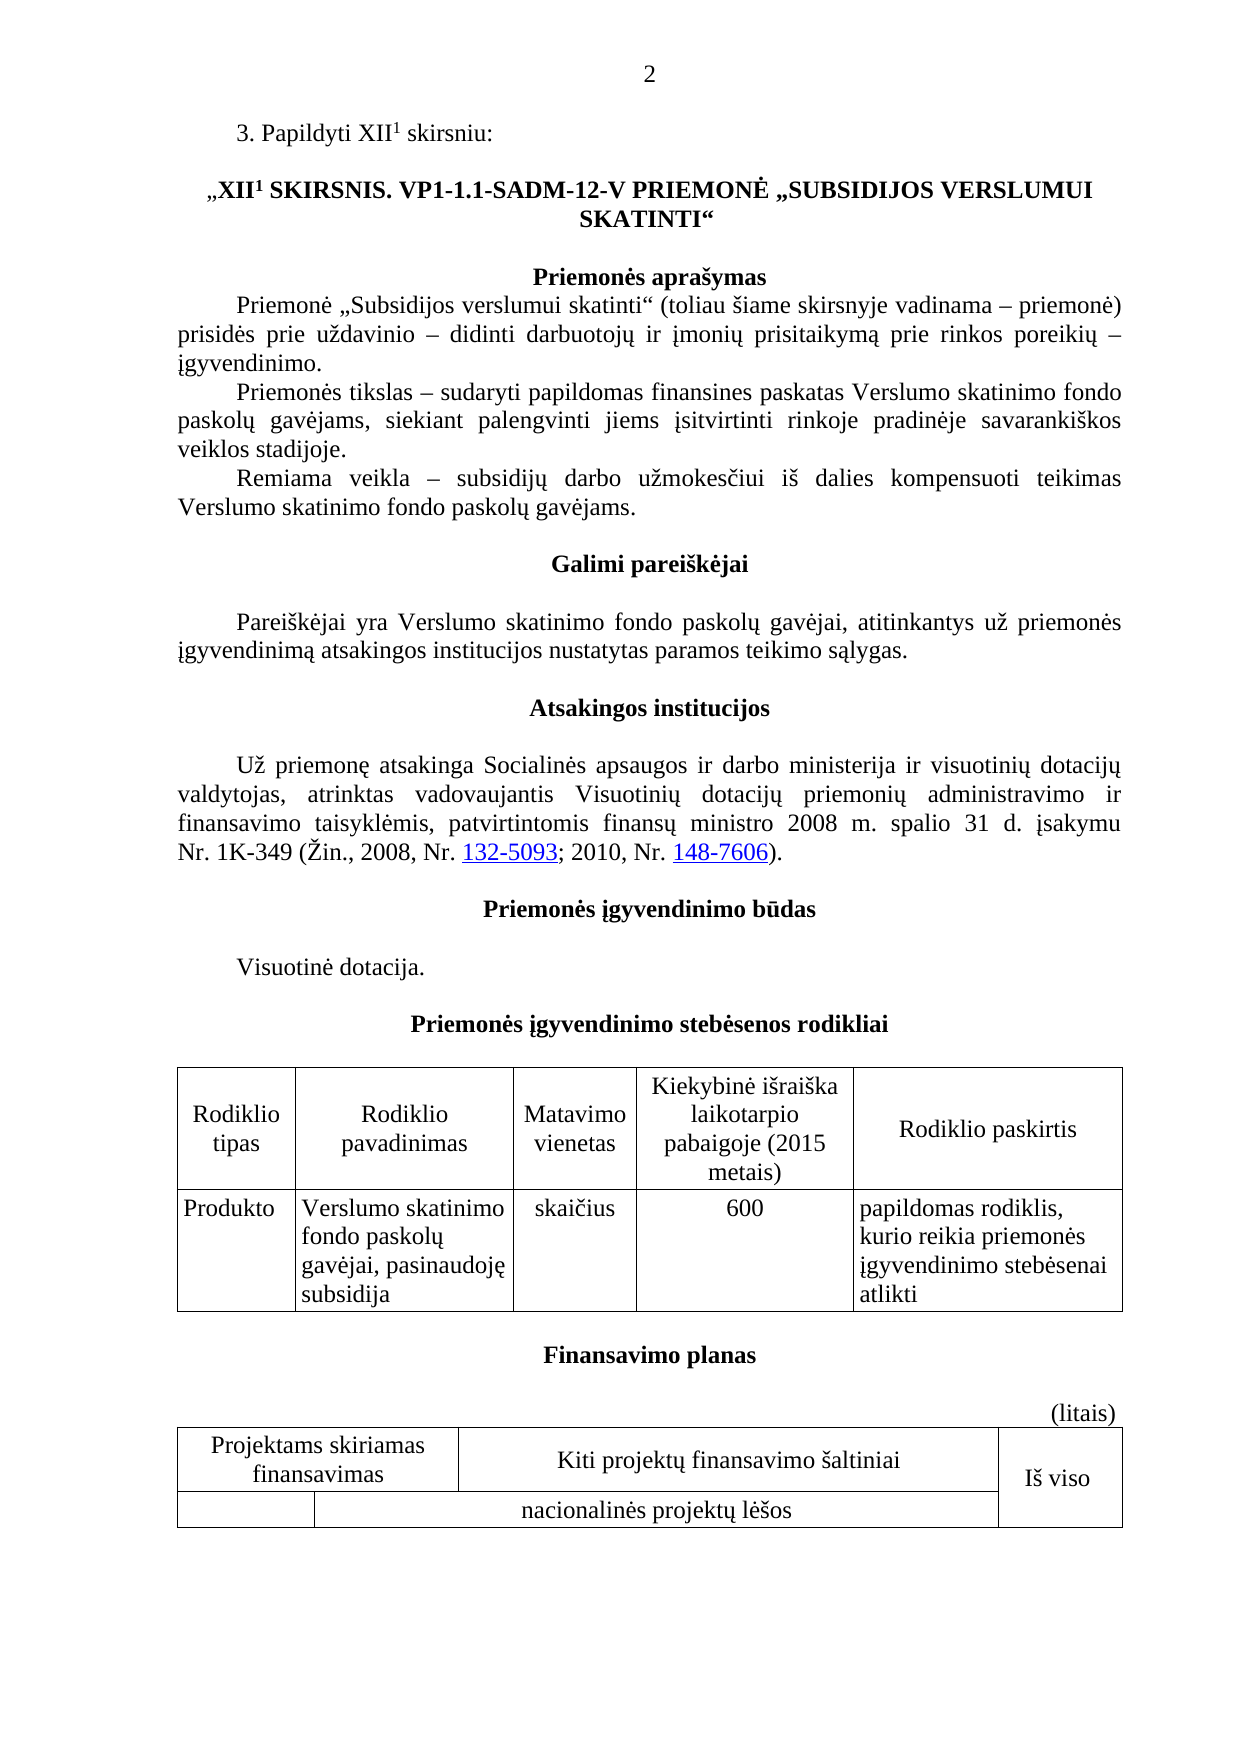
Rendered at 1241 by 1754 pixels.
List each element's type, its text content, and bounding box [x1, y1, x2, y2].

text Priemonės įgyvendinimo būdas [177, 894, 1122, 923]
table_cell papildomas rodiklis, kurio reikia priemonės įgyvendinimo stebėsenai atlikti [854, 1190, 1122, 1311]
text Remiama veikla – subsidijų darbo užmokesčiui iš dalies kompensuoti teikimas Verslumo skatinimo fondo paskolų gavėjams. [177, 463, 1122, 521]
text Pareiškėjai yra Verslumo skatinimo fondo paskolų gavėjai, atitinkantys už priemonės įgyvendinimą atsakingos institucijos nustatytas paramos teikimo sąlygas. [177, 607, 1122, 664]
text „XII1 SKIRSNIS. VP1-1.1-SADM-12-V PRIEMONĖ „SUBSIDIJOS VERSLUMUI SKATINTI“ [177, 176, 1122, 233]
table_header Rodiklio tipas [178, 1068, 295, 1189]
table_header Kiekybinė išraiška laikotarpio pabaigoje (2015 metais) [637, 1068, 853, 1189]
table_cell nacionalinės projektų lėšos [315, 1492, 998, 1527]
text Visuotinė dotacija. [177, 952, 1122, 981]
text (litais) [177, 1398, 1122, 1427]
table_header Rodiklio pavadinimas [296, 1068, 513, 1189]
table_cell skaičius [514, 1190, 636, 1311]
text Galimi pareiškėjai [177, 549, 1122, 578]
text Atsakingos institucijos [177, 693, 1122, 722]
table_header Iš viso [999, 1428, 1122, 1527]
text Priemonės įgyvendinimo stebėsenos rodikliai [177, 1009, 1122, 1038]
table_header Matavimo vienetas [514, 1068, 636, 1189]
table_header Projektams skiriamas finansavimas [178, 1428, 458, 1491]
text Finansavimo planas [177, 1340, 1122, 1369]
text Priemonės tikslas – sudaryti papildomas finansines paskatas Verslumo skatinimo fondo paskolų gavėjams, siekiant palengvinti jiems įsitvirtinti rinkoje pradinėje savarankiškos veiklos stadijoje. [177, 377, 1122, 463]
table_cell [178, 1492, 314, 1527]
table_cell 600 [637, 1190, 853, 1311]
text Priemonė „Subsidijos verslumui skatinti“ (toliau šiame skirsnyje vadinama – priemonė) prisidės prie uždavinio – didinti darbuotojų ir įmonių prisitaikymą prie rinkos poreikių – įgyvendinimo. [177, 291, 1122, 377]
table_cell Produkto [178, 1190, 295, 1311]
text Priemonės aprašymas [177, 262, 1122, 291]
text 3. Papildyti XII1 skirsniu: [177, 118, 1122, 147]
table_cell Verslumo skatinimo fondo paskolų gavėjai, pasinaudoję subsidija [296, 1190, 513, 1311]
table_header Kiti projektų finansavimo šaltiniai [459, 1428, 998, 1491]
table_header Rodiklio paskirtis [854, 1068, 1122, 1189]
text Už priemonę atsakinga Socialinės apsaugos ir darbo ministerija ir visuotinių dotacijų valdytojas, atrinktas vadovaujantis Visuotinių dotacijų priemonių administravimo ir finansavimo taisyklėmis, patvirtintomis finansų ministro 2008 m. spalio 31 d. įsakymu Nr. 1K-349 (Žin., 2008, Nr. 132-5093; 2010, Nr. 148-7606). [177, 751, 1122, 866]
